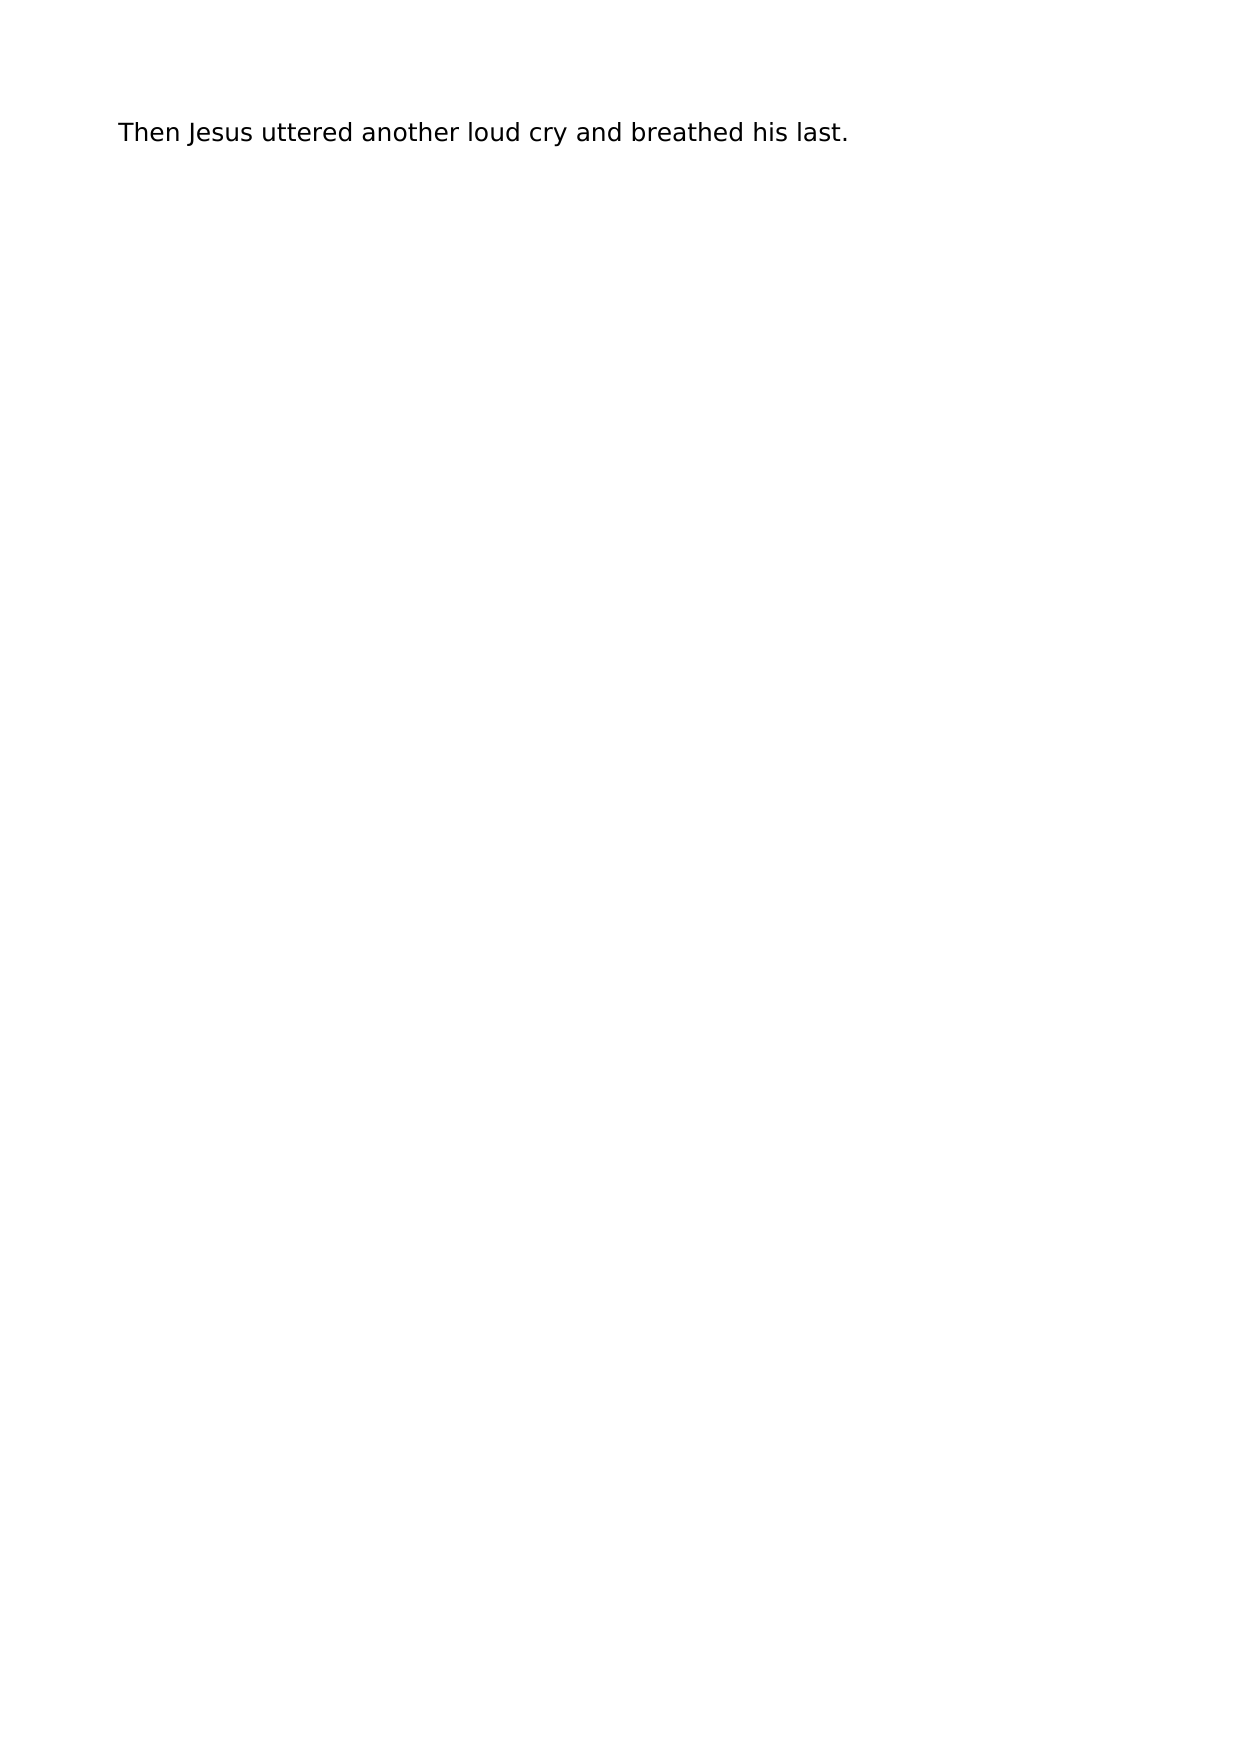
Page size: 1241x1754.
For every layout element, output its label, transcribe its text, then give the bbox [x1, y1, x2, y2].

text Then Jesus uttered another loud cry and breathed his last. [118, 118, 1122, 147]
